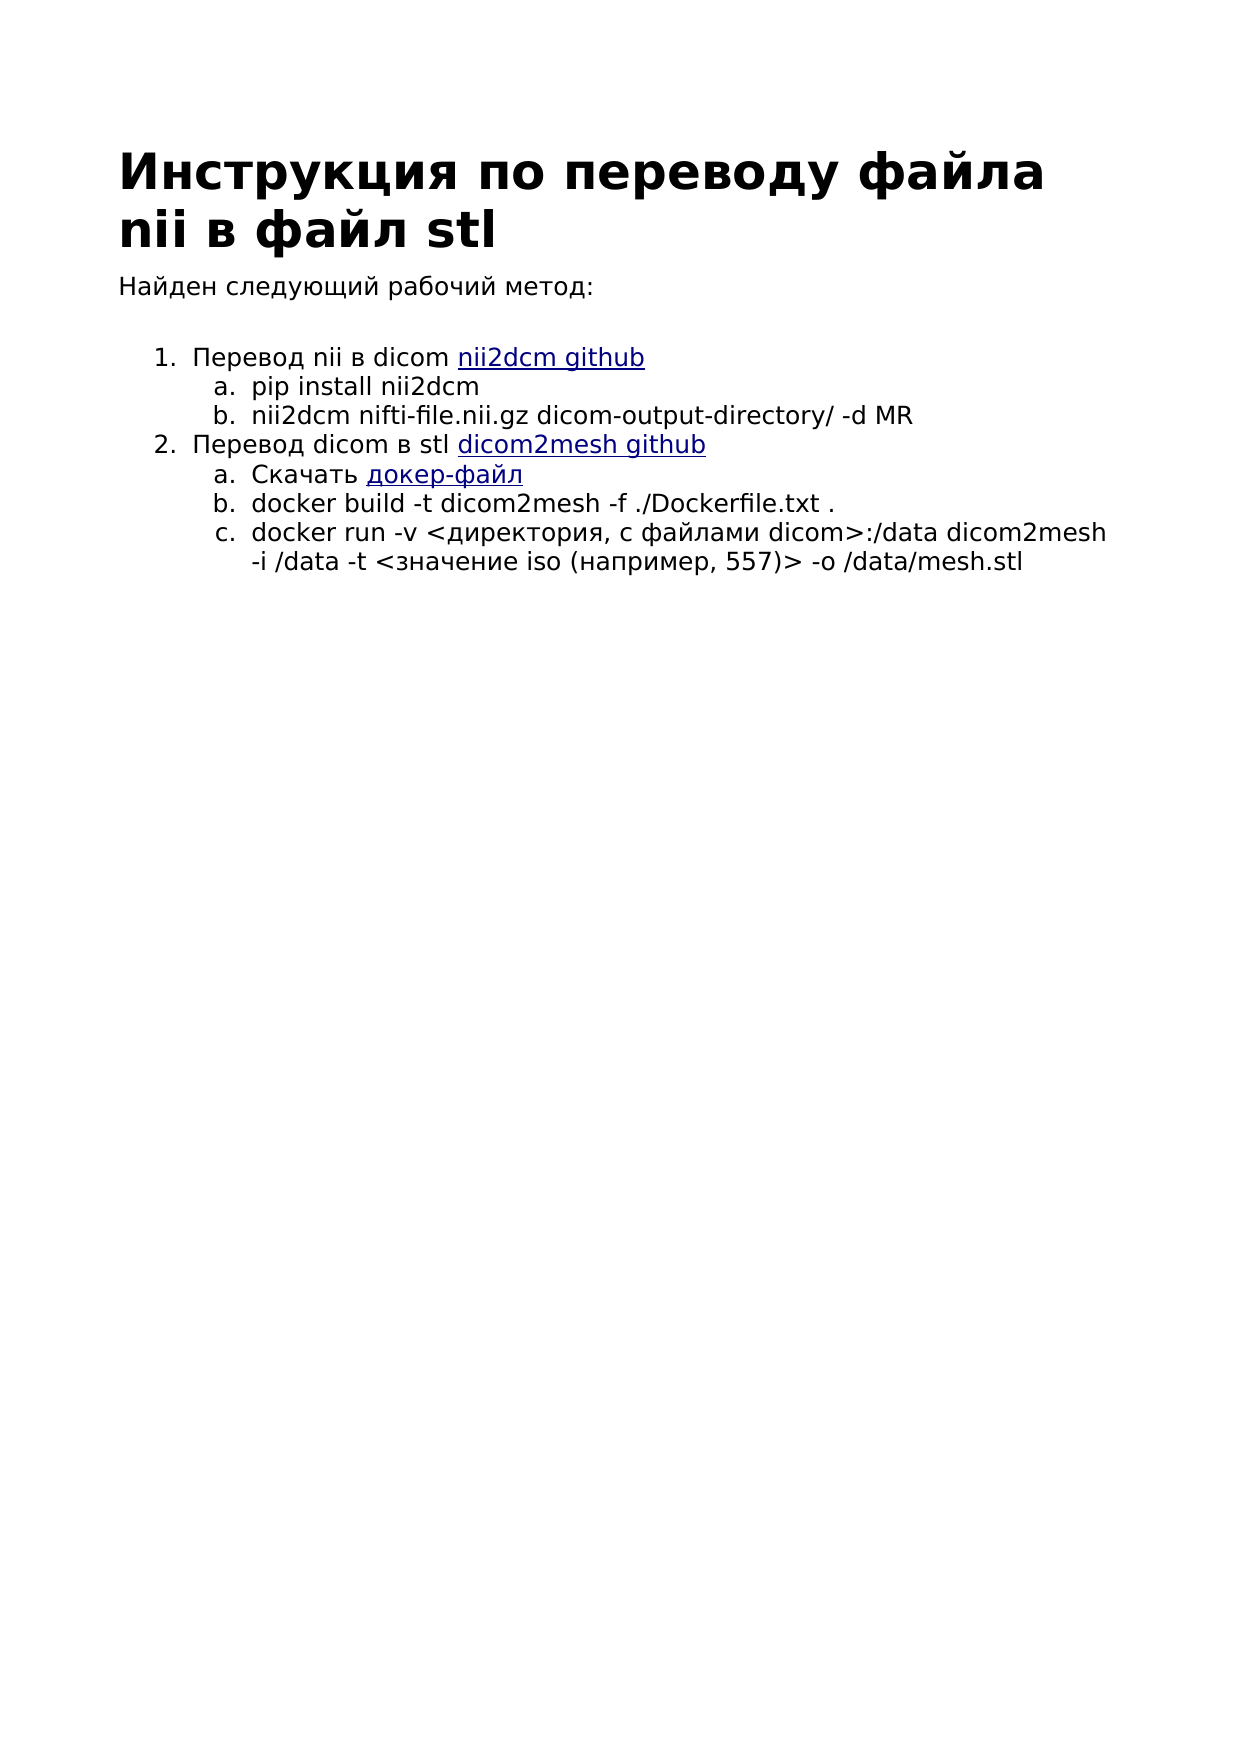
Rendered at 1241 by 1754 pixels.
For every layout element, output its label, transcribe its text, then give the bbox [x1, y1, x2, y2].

list Перевод dicom в stl dicom2mesh github [177, 431, 1122, 460]
list docker run -v <директория, с файлами dicom>:/data dicom2mesh -i /data -t <значение iso (например, 557)> -o /data/mesh.stl [236, 518, 1122, 577]
subtitle Инструкция по переводу файла nii в файл stl [118, 143, 1122, 259]
list Скачать докер-файл [236, 460, 1122, 489]
text Найден следующий рабочий метод: [118, 272, 1122, 301]
list pip install nii2dcm [236, 372, 1122, 402]
list Перевод nii в dicom nii2dcm github [177, 343, 1122, 372]
list docker build -t dicom2mesh -f ./Dockerfile.txt . [236, 489, 1122, 518]
list nii2dcm nifti-file.nii.gz dicom-output-directory/ -d MR [236, 402, 1122, 431]
